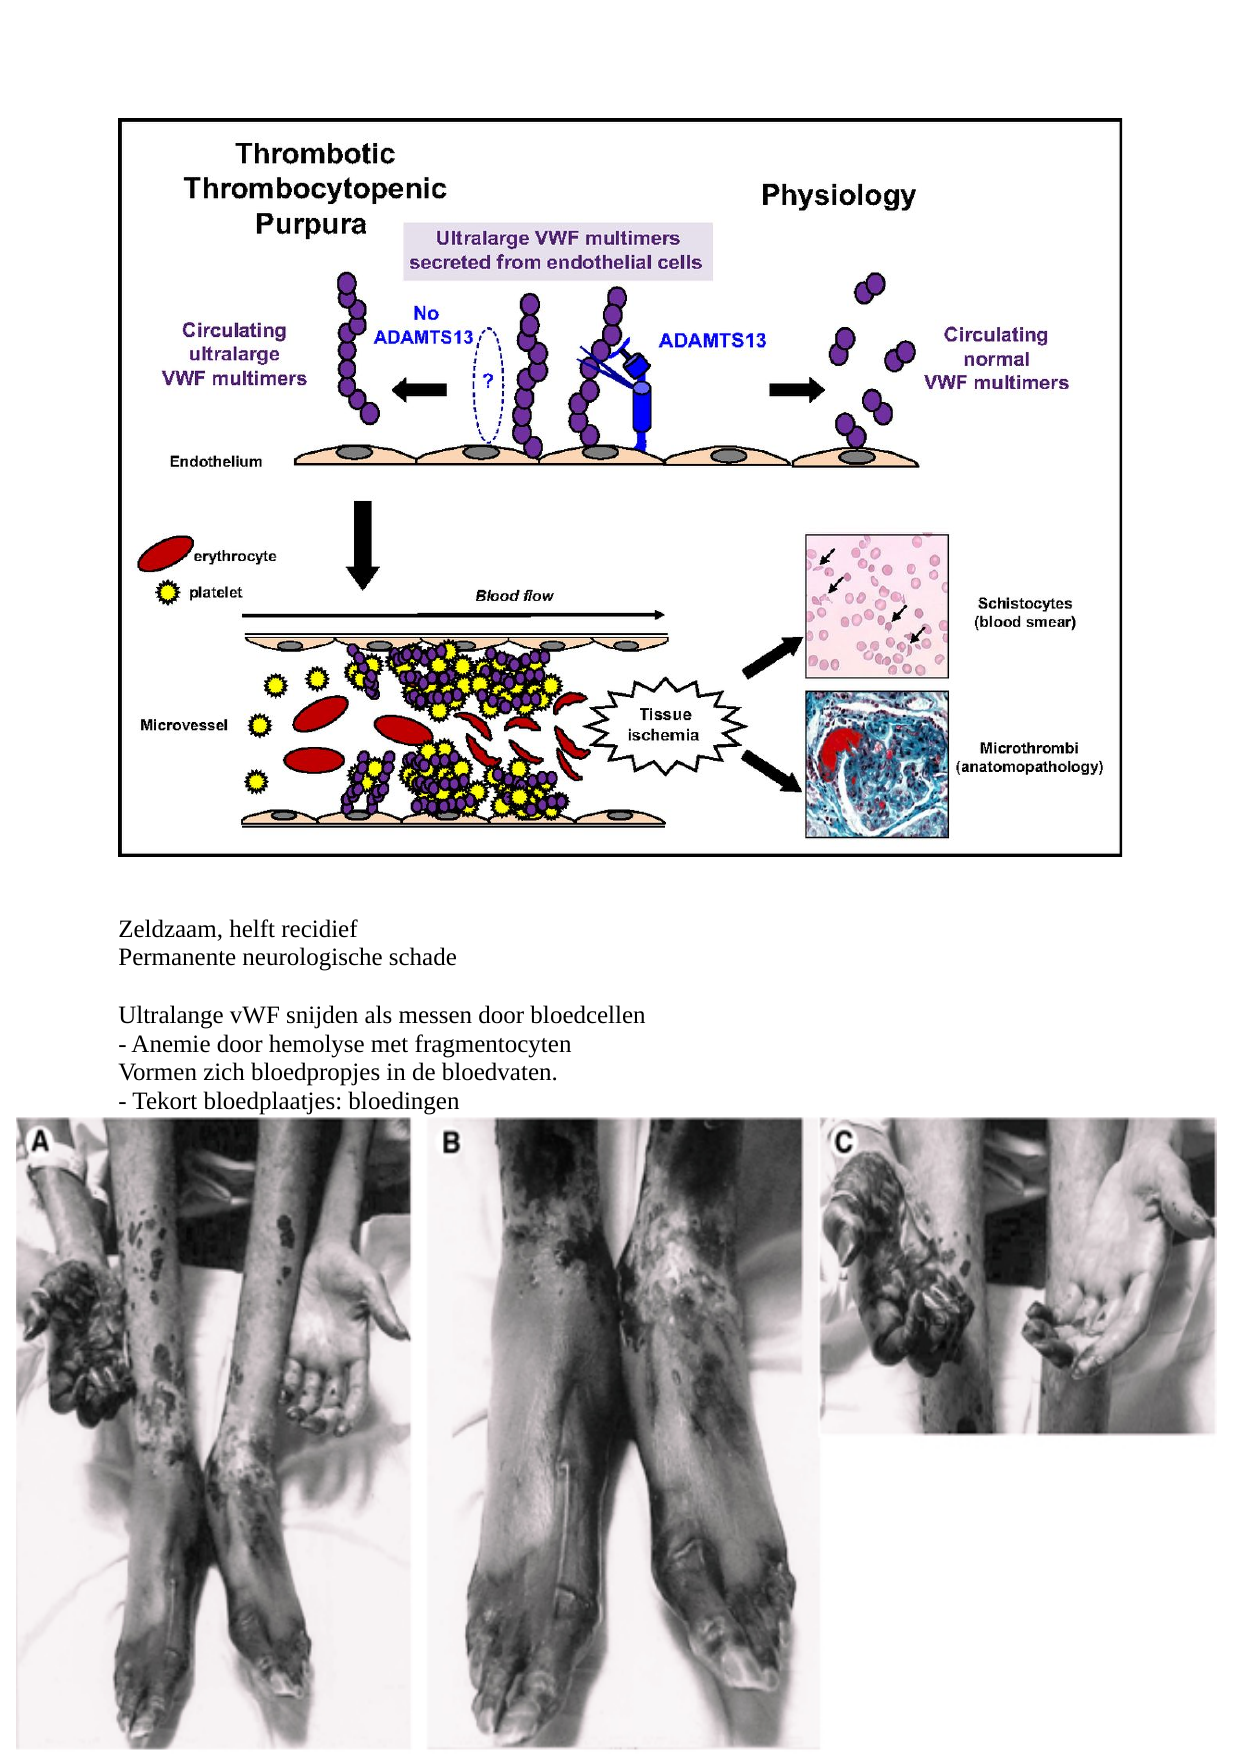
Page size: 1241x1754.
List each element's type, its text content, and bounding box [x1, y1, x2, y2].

picture [118, 118, 1123, 857]
picture [16, 1116, 1217, 1754]
text - Anemie door hemolyse met fragmentocyten [118, 1029, 1122, 1057]
text Zeldzaam, helft recidief [118, 914, 1122, 942]
text Ultralange vWF snijden als messen door bloedcellen [118, 1000, 1122, 1029]
text - Tekort bloedplaatjes: bloedingen [118, 1086, 1122, 1115]
text Permanente neurologische schade [118, 942, 1122, 971]
text Vormen zich bloedpropjes in de bloedvaten. [118, 1057, 1122, 1086]
